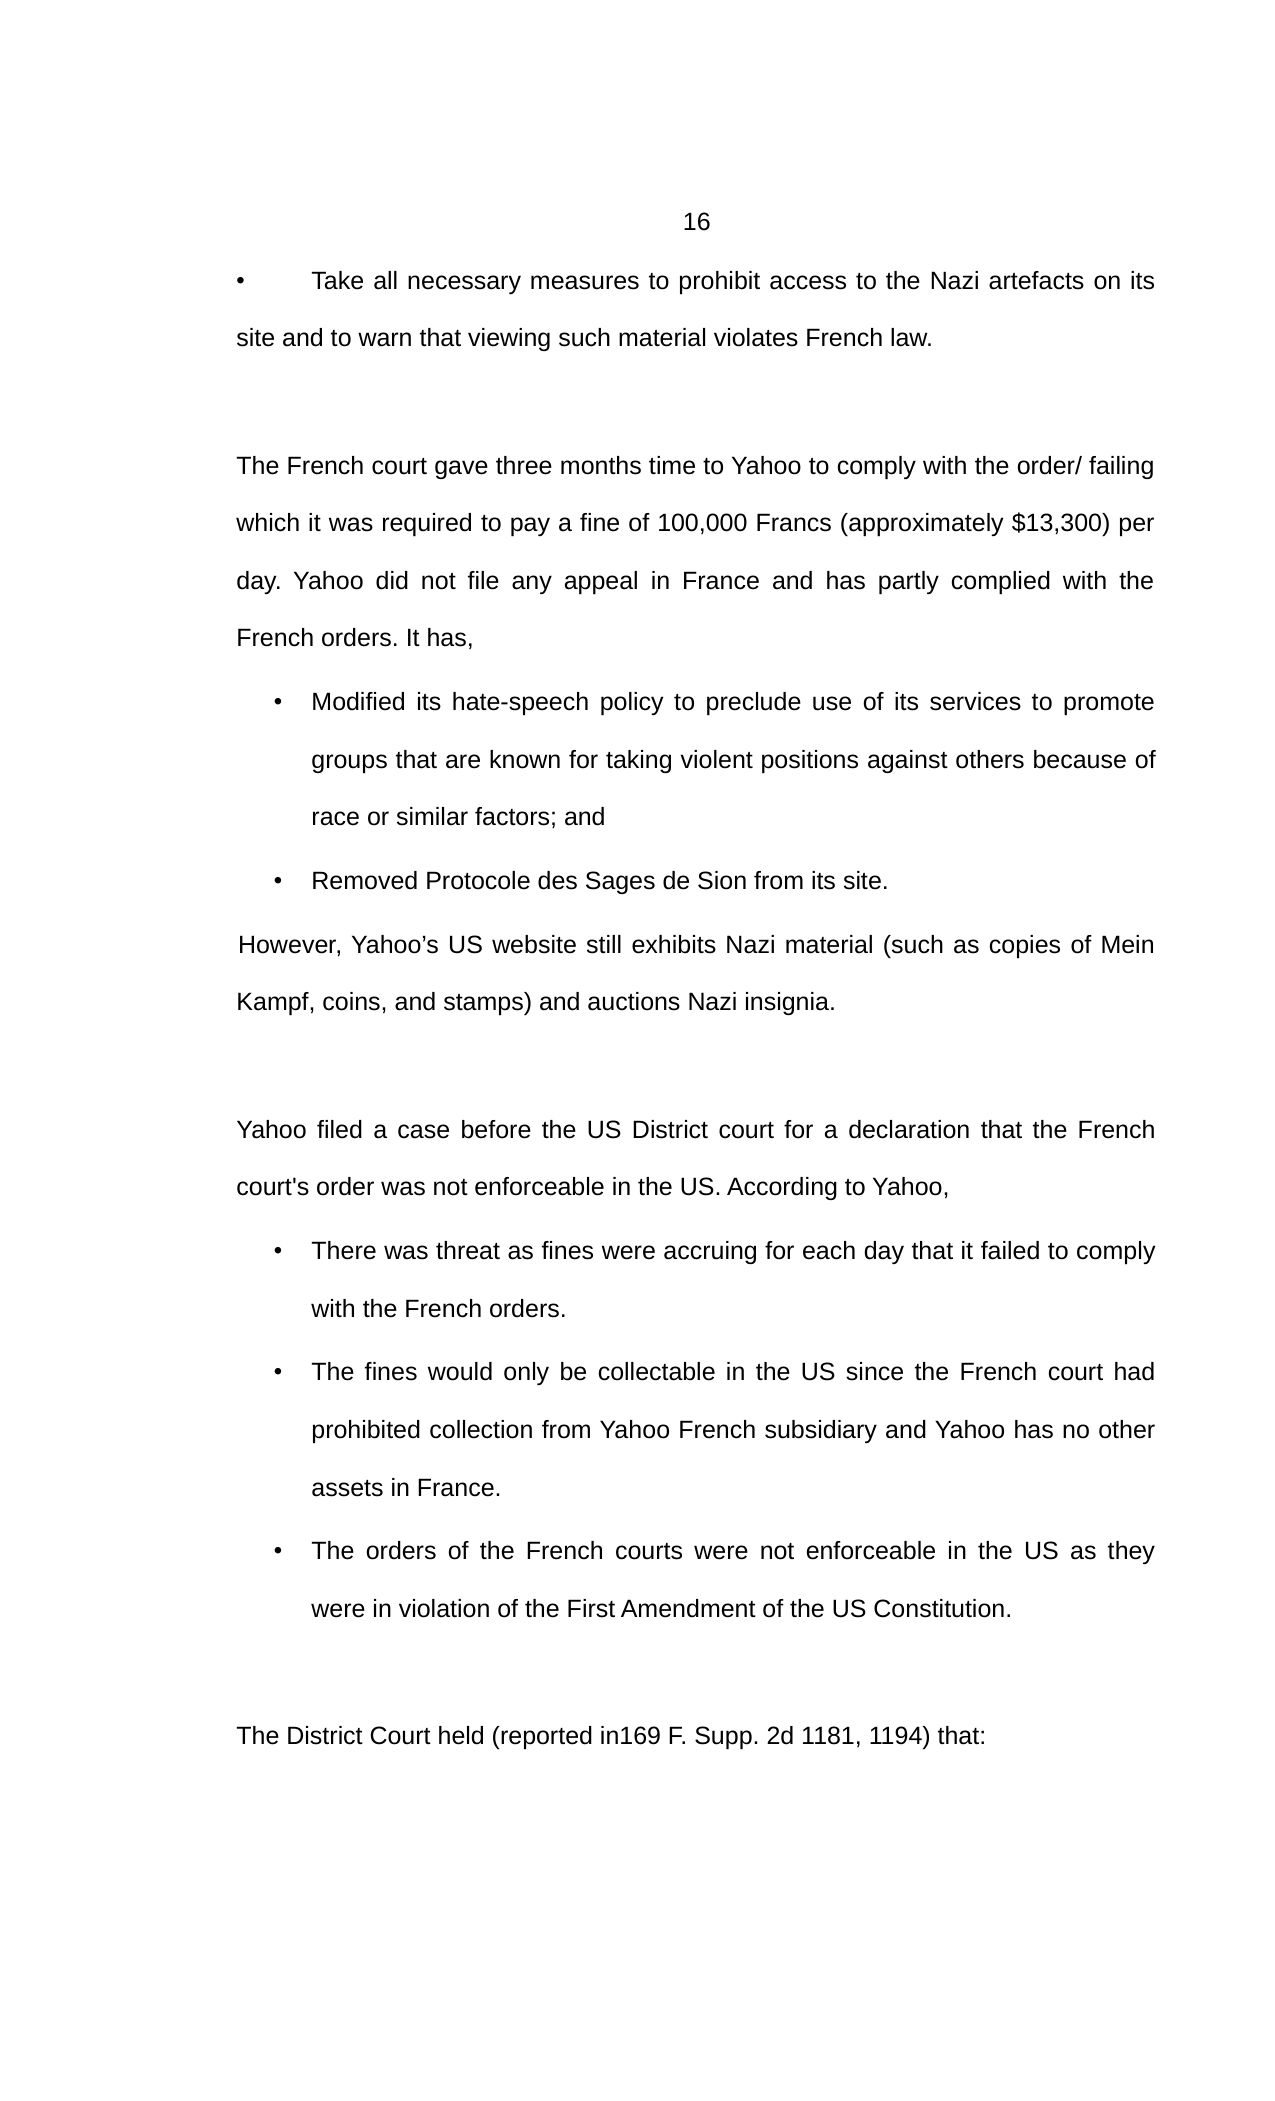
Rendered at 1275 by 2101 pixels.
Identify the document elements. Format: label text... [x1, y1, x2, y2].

text The District Court held (reported in169 F. Supp. 2d 1181, 1194) that: [236, 1721, 1157, 1750]
list Take all necessary measures to prohibit access to the Nazi artefacts on its site and to warn that viewing such material violates French law. [236, 266, 1157, 352]
text However, Yahoo’s US website still exhibits Nazi material (such as copies of Mein Kampf, coins, and stamps) and auctions Nazi insignia. [236, 930, 1157, 1016]
list Removed Protocole des Sages de Sion from its site. [274, 866, 1157, 895]
list The fines would only be collectable in the US since the French court had prohibited collection from Yahoo French subsidiary and Yahoo has no other assets in France. [274, 1357, 1157, 1501]
text Yahoo filed a case before the US District court for a declaration that the French court's order was not enforceable in the US. According to Yahoo, [236, 1115, 1157, 1201]
list There was threat as fines were accruing for each day that it failed to comply with the French orders. [274, 1236, 1157, 1322]
list The orders of the French courts were not enforceable in the US as they were in violation of the First Amendment of the US Constitution. [274, 1536, 1157, 1623]
text The French court gave three months time to Yahoo to comply with the order/ failing which it was required to pay a fine of 100,000 Francs (approximately $13,300) per day. Yahoo did not file any appeal in France and has partly complied with the French orders. It has, [236, 451, 1157, 652]
list Modified its hate-speech policy to preclude use of its services to promote groups that are known for taking violent positions against others because of race or similar factors; and [274, 687, 1157, 831]
